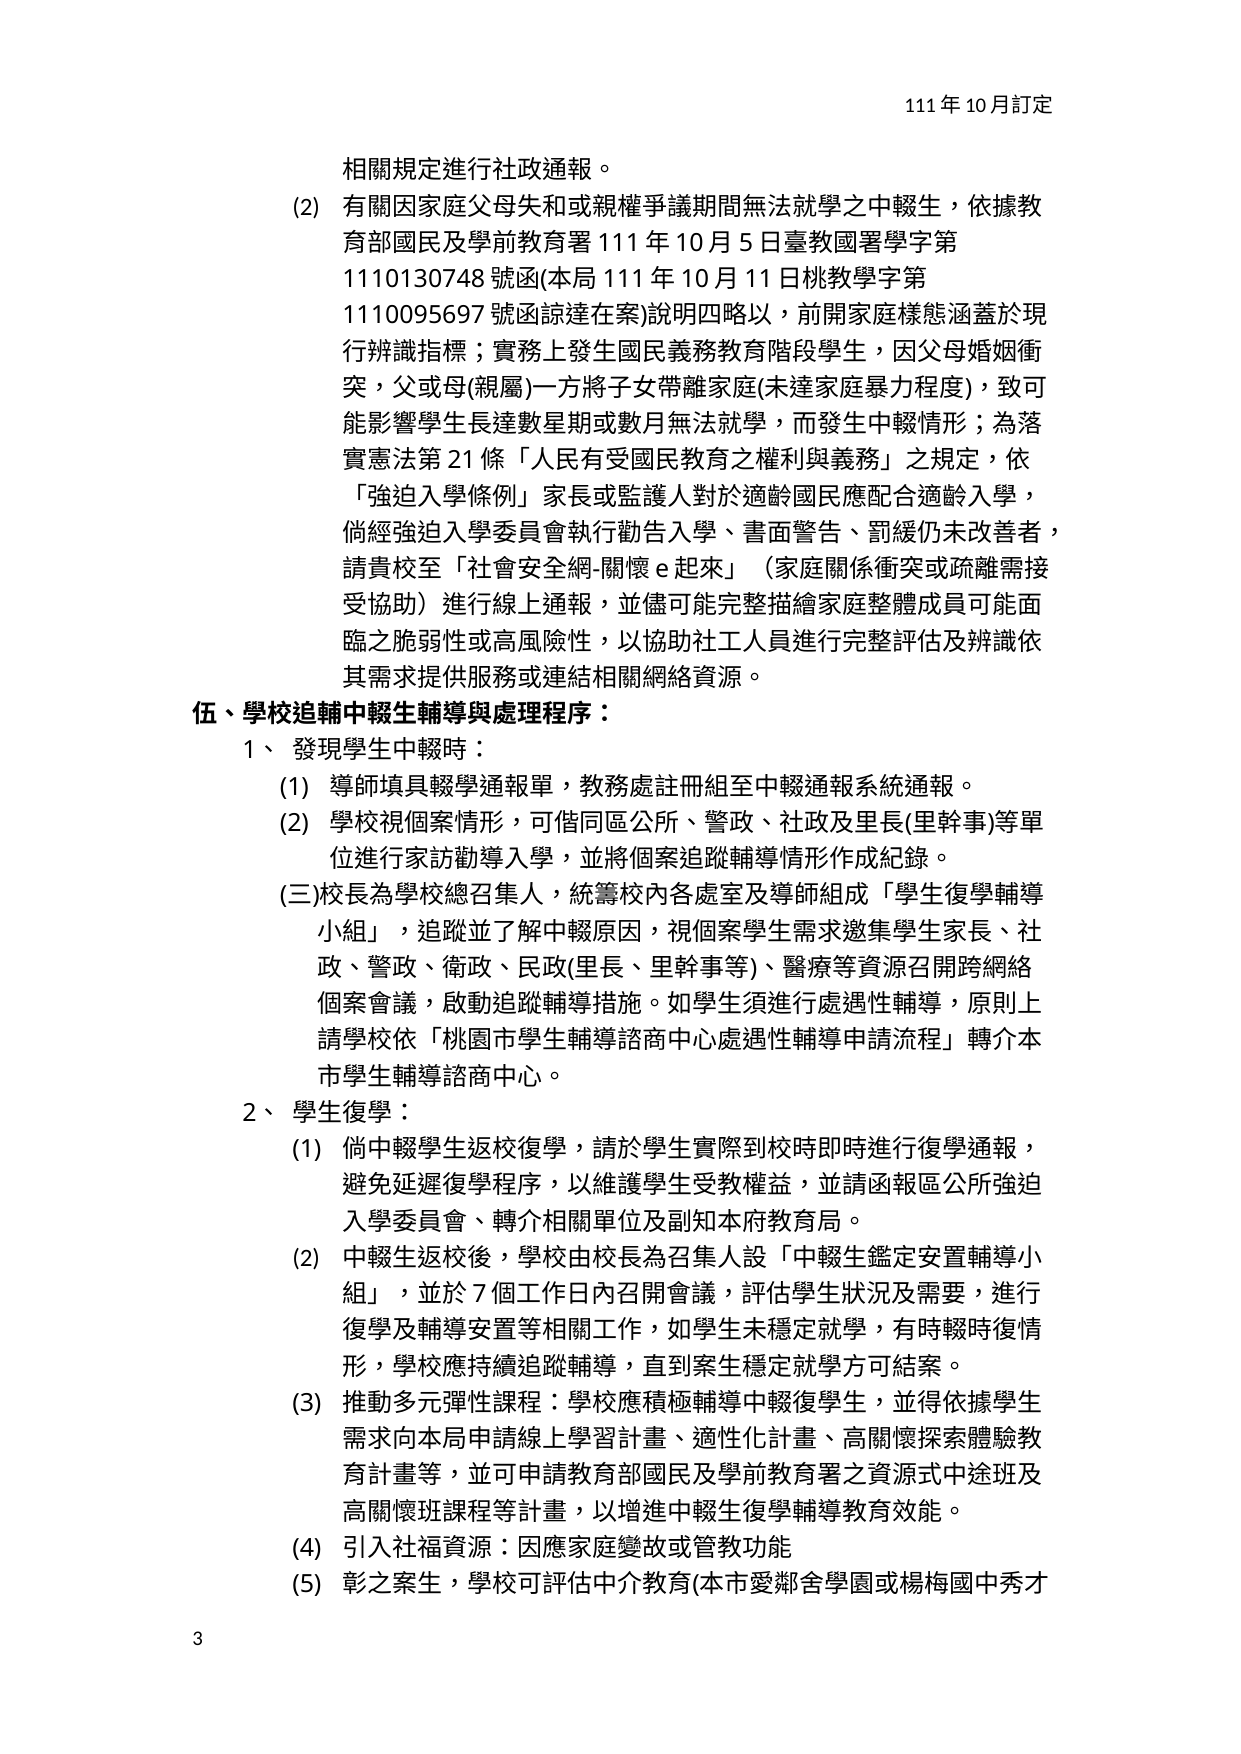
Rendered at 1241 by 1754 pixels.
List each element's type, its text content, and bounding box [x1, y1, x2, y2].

list 學生復學： [242, 1092, 1053, 1129]
list 發現學生中輟時： [242, 730, 1053, 766]
list 彰之案生，學校可評估中介教育(本市愛鄰舍學園或楊梅國中秀才 [292, 1564, 1053, 1600]
list 中輟生返校後，學校由校長為召集人設「中輟生鑑定安置輔導小組」，並於7個工作日內召開會議，評估學生狀況及需要，進行復學及輔導安置等相關工作，如學生未穩定就學，有時輟時復情形，學校應持續追蹤輔導，直到案生穩定就學方可結案。 [292, 1237, 1053, 1382]
list 引入社福資源：因應家庭變故或管教功能 [292, 1527, 1053, 1564]
list 推動多元彈性課程：學校應積極輔導中輟復學生，並得依據學生需求向本局申請線上學習計畫、適性化計畫、高關懷探索體驗教育計畫等，並可申請教育部國民及學前教育署之資源式中途班及高關懷班課程等計畫，以增進中輟生復學輔導教育效能。 [292, 1382, 1053, 1527]
list 學校視個案情形，可偕同區公所、警政、社政及里長(里幹事)等單位進行家訪勸導入學，並將個案追蹤輔導情形作成紀錄。 [279, 802, 1053, 875]
text 伍、學校追輔中輟生輔導與處理程序： [192, 694, 1053, 730]
list 倘中輟學生返校復學，請於學生實際到校時即時進行復學通報，避免延遲復學程序，以維護學生受教權益，並請函報區公所強迫入學委員會、轉介相關單位及副知本府教育局。 [292, 1129, 1053, 1237]
list 導師填具輟學通報單，教務處註冊組至中輟通報系統通報。 [279, 766, 1053, 802]
list 有關因家庭父母失和或親權爭議期間無法就學之中輟生，依據教育部國民及學前教育署111年10月5日臺教國署學字第1110130748號函(本局111年10月11日桃教學字第1110095697號函諒達在案)說明四略以，前開家庭樣態涵蓋於現行辨識指標；實務上發生國民義務教育階段學生，因父母婚姻衝突，父或母(親屬)一方將子女帶離家庭(未達家庭暴力程度)，致可能影響學生長達數星期或數月無法就學，而發生中輟情形；為落實憲法第21條「人民有受國民教育之權利與義務」之規定，依「強迫入學條例」家長或監護人對於適齡國民應配合適齡入學，倘經強迫入學委員會執行勸告入學、書面警告、罰緩仍未改善者，請貴校至「社會安全網-關懷e起來」（家庭關係衝突或疏離需接受協助）進行線上通報，並儘可能完整描繪家庭整體成員可能面臨之脆弱性或高風險性，以協助社工人員進行完整評估及辨識依其需求提供服務或連結相關網絡資源。 [292, 186, 1053, 694]
list (三)校長為學校總召集人，統籌校內各處室及導師組成「學生復學輔導小組」，追蹤並了解中輟原因，視個案學生需求邀集學生家長、社政、警政、衛政、民政(里長、里幹事等)、醫療等資源召開跨網絡個案會議，啟動追蹤輔導措施。如學生須進行處遇性輔導，原則上請學校依「桃園市學生輔導諮商中心處遇性輔導申請流程」轉介本市學生輔導諮商中心。 [279, 875, 1053, 1092]
list 相關規定進行社政通報。 [292, 150, 1053, 186]
